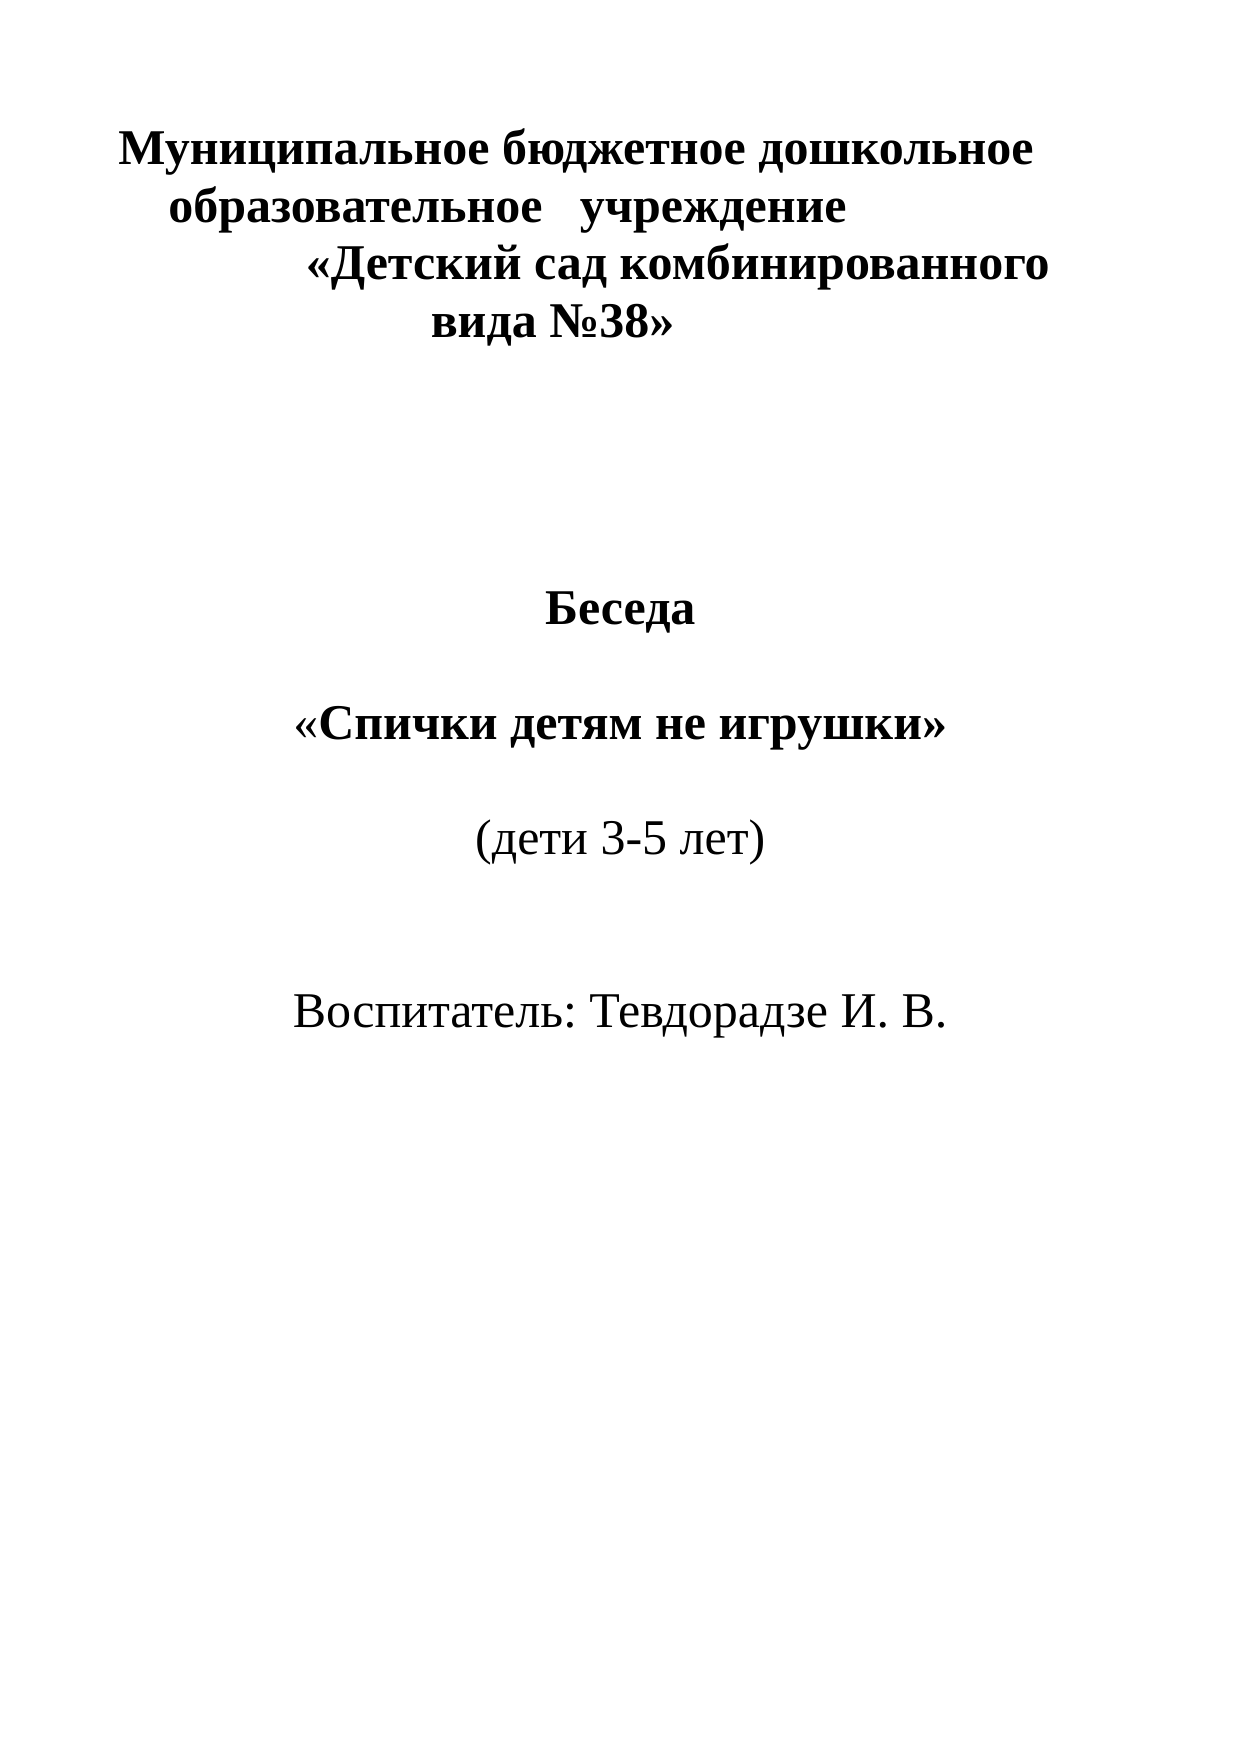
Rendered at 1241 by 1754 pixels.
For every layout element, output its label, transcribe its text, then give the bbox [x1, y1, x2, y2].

text «Детский сад комбинированного [118, 233, 1122, 291]
text Муниципальное бюджетное дошкольное [118, 118, 1122, 176]
text образовательное учреждение [118, 176, 1122, 233]
text Беседа [118, 578, 1122, 636]
text Воспитатель: Тевдорадзе И. В. [118, 981, 1122, 1038]
text «Спички детям не игрушки» [118, 693, 1122, 751]
text (дети 3-5 лет) [118, 808, 1122, 866]
text вида №38» [118, 291, 1122, 348]
